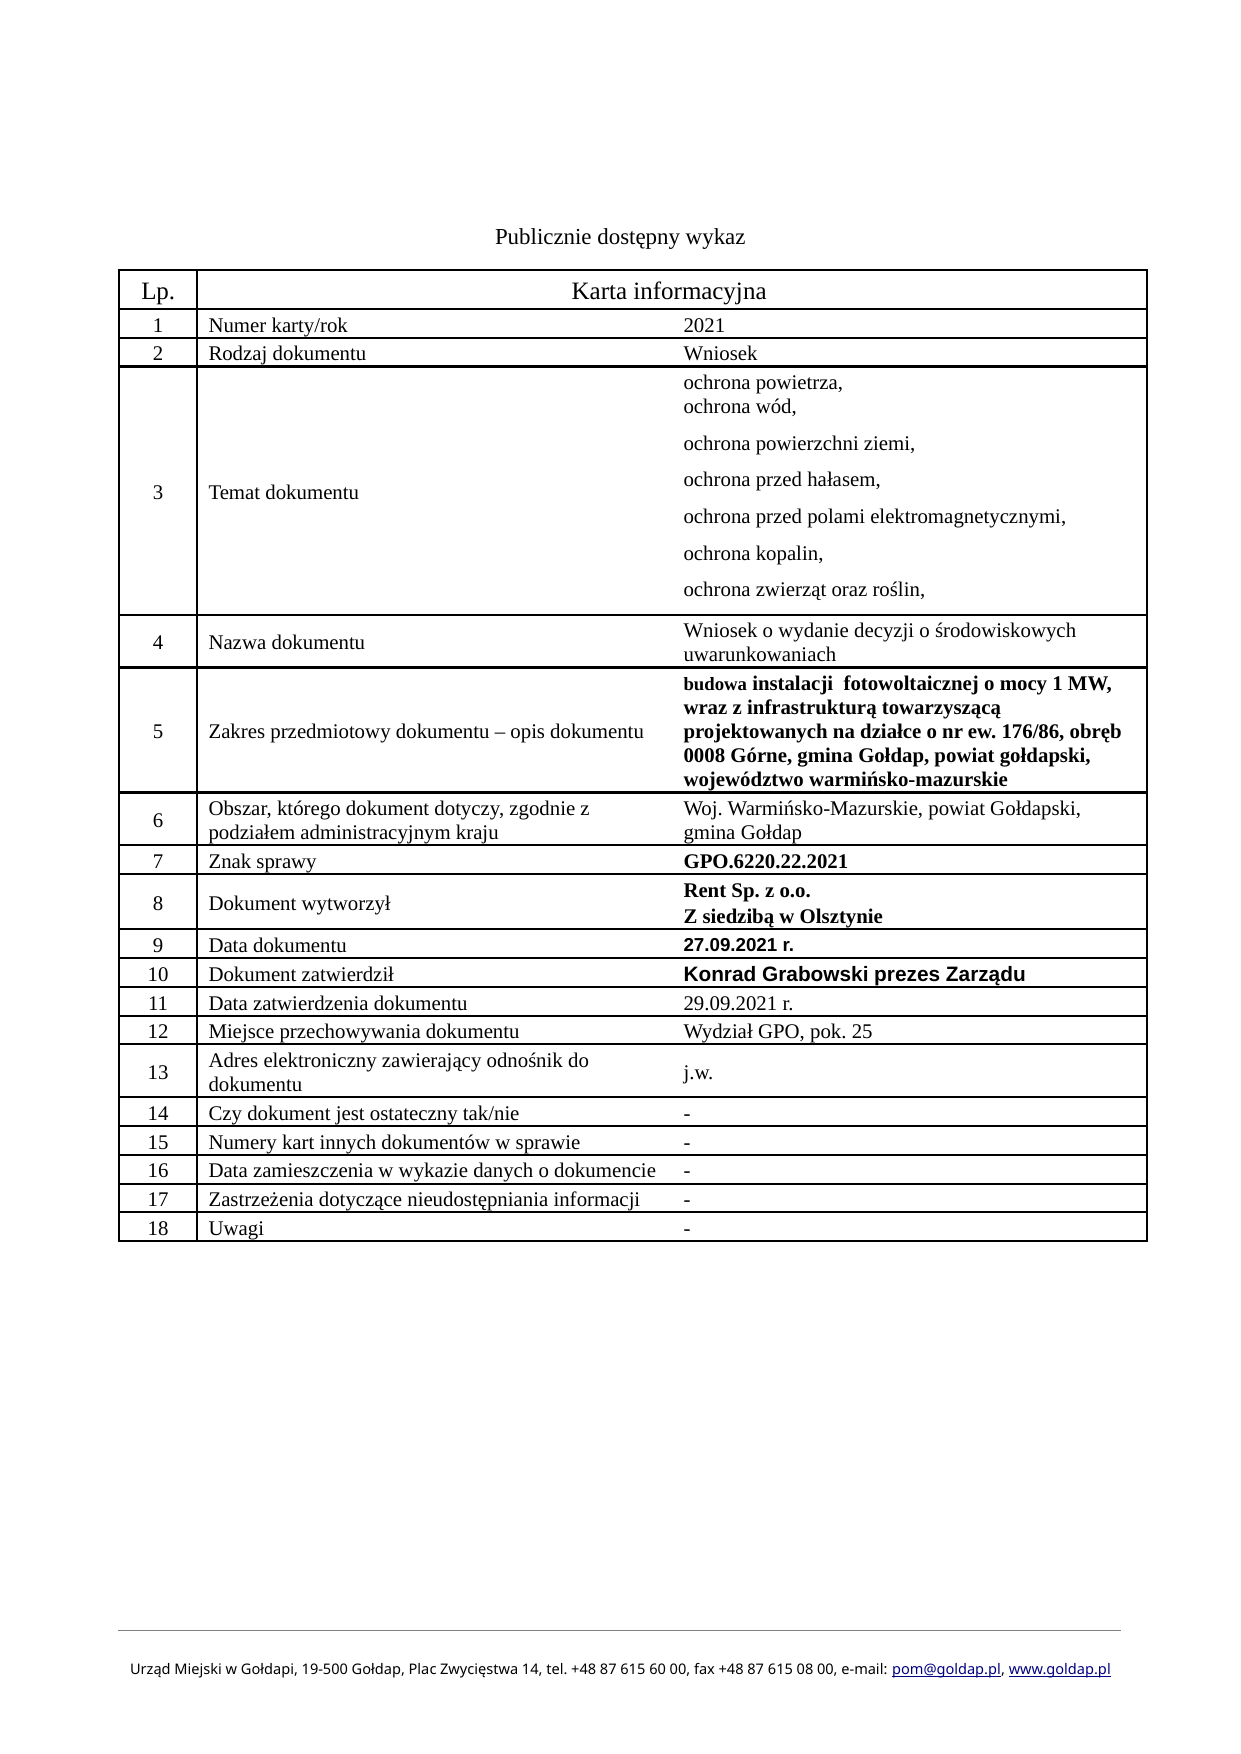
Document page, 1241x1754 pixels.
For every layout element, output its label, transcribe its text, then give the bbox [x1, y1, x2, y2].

table_cell 11 [120, 988, 196, 1014]
table_cell - [672, 1185, 1146, 1211]
table_cell Konrad Grabowski prezes Zarządu [672, 959, 1146, 986]
table_cell 2021 [672, 310, 1146, 337]
table_cell Obszar, którego dokument dotyczy, zgodnie z podziałem administracyjnym kraju [198, 794, 672, 844]
table_cell Znak sprawy [198, 846, 672, 873]
table_cell Wniosek o wydanie decyzji o środowiskowych uwarunkowaniach [672, 616, 1146, 666]
table_cell 1 [120, 310, 196, 337]
table_cell 29.09.2021 r. [672, 988, 1146, 1014]
table_cell - [672, 1213, 1146, 1240]
table_cell - [672, 1156, 1146, 1182]
table_cell 18 [120, 1213, 196, 1240]
text Publicznie dostępny wykaz [118, 223, 1122, 250]
table_cell Dokument zatwierdził [198, 959, 672, 986]
table_cell 12 [120, 1017, 196, 1043]
table_cell Zastrzeżenia dotyczące nieudostępniania informacji [198, 1185, 672, 1211]
table_cell Wniosek [672, 339, 1146, 365]
table_cell - [672, 1098, 1146, 1125]
table_cell 17 [120, 1185, 196, 1211]
table_cell Numer karty/rok [198, 310, 672, 337]
table_cell Rodzaj dokumentu [198, 339, 672, 365]
table_cell - [672, 1127, 1146, 1154]
table_cell 4 [120, 616, 196, 666]
table_cell 14 [120, 1098, 196, 1125]
table_cell 5 [120, 669, 196, 791]
table_cell 13 [120, 1045, 196, 1096]
table_cell 9 [120, 930, 196, 957]
table_cell Rent Sp. z o.o. Z siedzibą w Olsztynie [672, 875, 1146, 928]
table_cell Uwagi [198, 1213, 672, 1240]
table_cell Data zamieszczenia w wykazie danych o dokumencie [198, 1156, 672, 1182]
table_cell Nazwa dokumentu [198, 616, 672, 666]
table_cell Data dokumentu [198, 930, 672, 957]
table_cell 6 [120, 794, 196, 844]
table_cell 15 [120, 1127, 196, 1154]
table_cell Czy dokument jest ostateczny tak/nie [198, 1098, 672, 1125]
table_cell ochrona powietrza, ochrona wód, ochrona powierzchni ziemi, ochrona przed hałasem, ochrona przed polami elektromagnetycznymi, ochrona kopalin, ochrona zwierząt oraz roślin, [672, 368, 1146, 613]
table_header Karta informacyjna [198, 271, 1146, 308]
table_cell Miejsce przechowywania dokumentu [198, 1017, 672, 1043]
table_cell Dokument wytworzył [198, 875, 672, 928]
table_cell Woj. Warmińsko-Mazurskie, powiat Gołdapski, gmina Gołdap [672, 794, 1146, 844]
table_cell 2 [120, 339, 196, 365]
table_cell 10 [120, 959, 196, 986]
table_cell 27.09.2021 r. [672, 930, 1146, 957]
table_cell budowa instalacji fotowoltaicznej o mocy 1 MW, wraz z infrastrukturą towarzyszącą projektowanych na działce o nr ew. 176/86, obręb 0008 Górne, gmina Gołdap, powiat gołdapski, województwo warmińsko-mazurskie [672, 669, 1146, 791]
table_cell 3 [120, 368, 196, 613]
table_header Lp. [120, 271, 196, 308]
table_cell Numery kart innych dokumentów w sprawie [198, 1127, 672, 1154]
table_cell j.w. [672, 1045, 1146, 1096]
table_cell Temat dokumentu [198, 368, 672, 613]
table_cell 7 [120, 846, 196, 873]
table_cell Wydział GPO, pok. 25 [672, 1017, 1146, 1043]
table_cell Data zatwierdzenia dokumentu [198, 988, 672, 1014]
table_cell Zakres przedmiotowy dokumentu – opis dokumentu [198, 669, 672, 791]
table_cell 16 [120, 1156, 196, 1182]
table_cell 8 [120, 875, 196, 928]
table_cell Adres elektroniczny zawierający odnośnik do dokumentu [198, 1045, 672, 1096]
table_cell GPO.6220.22.2021 [672, 846, 1146, 873]
